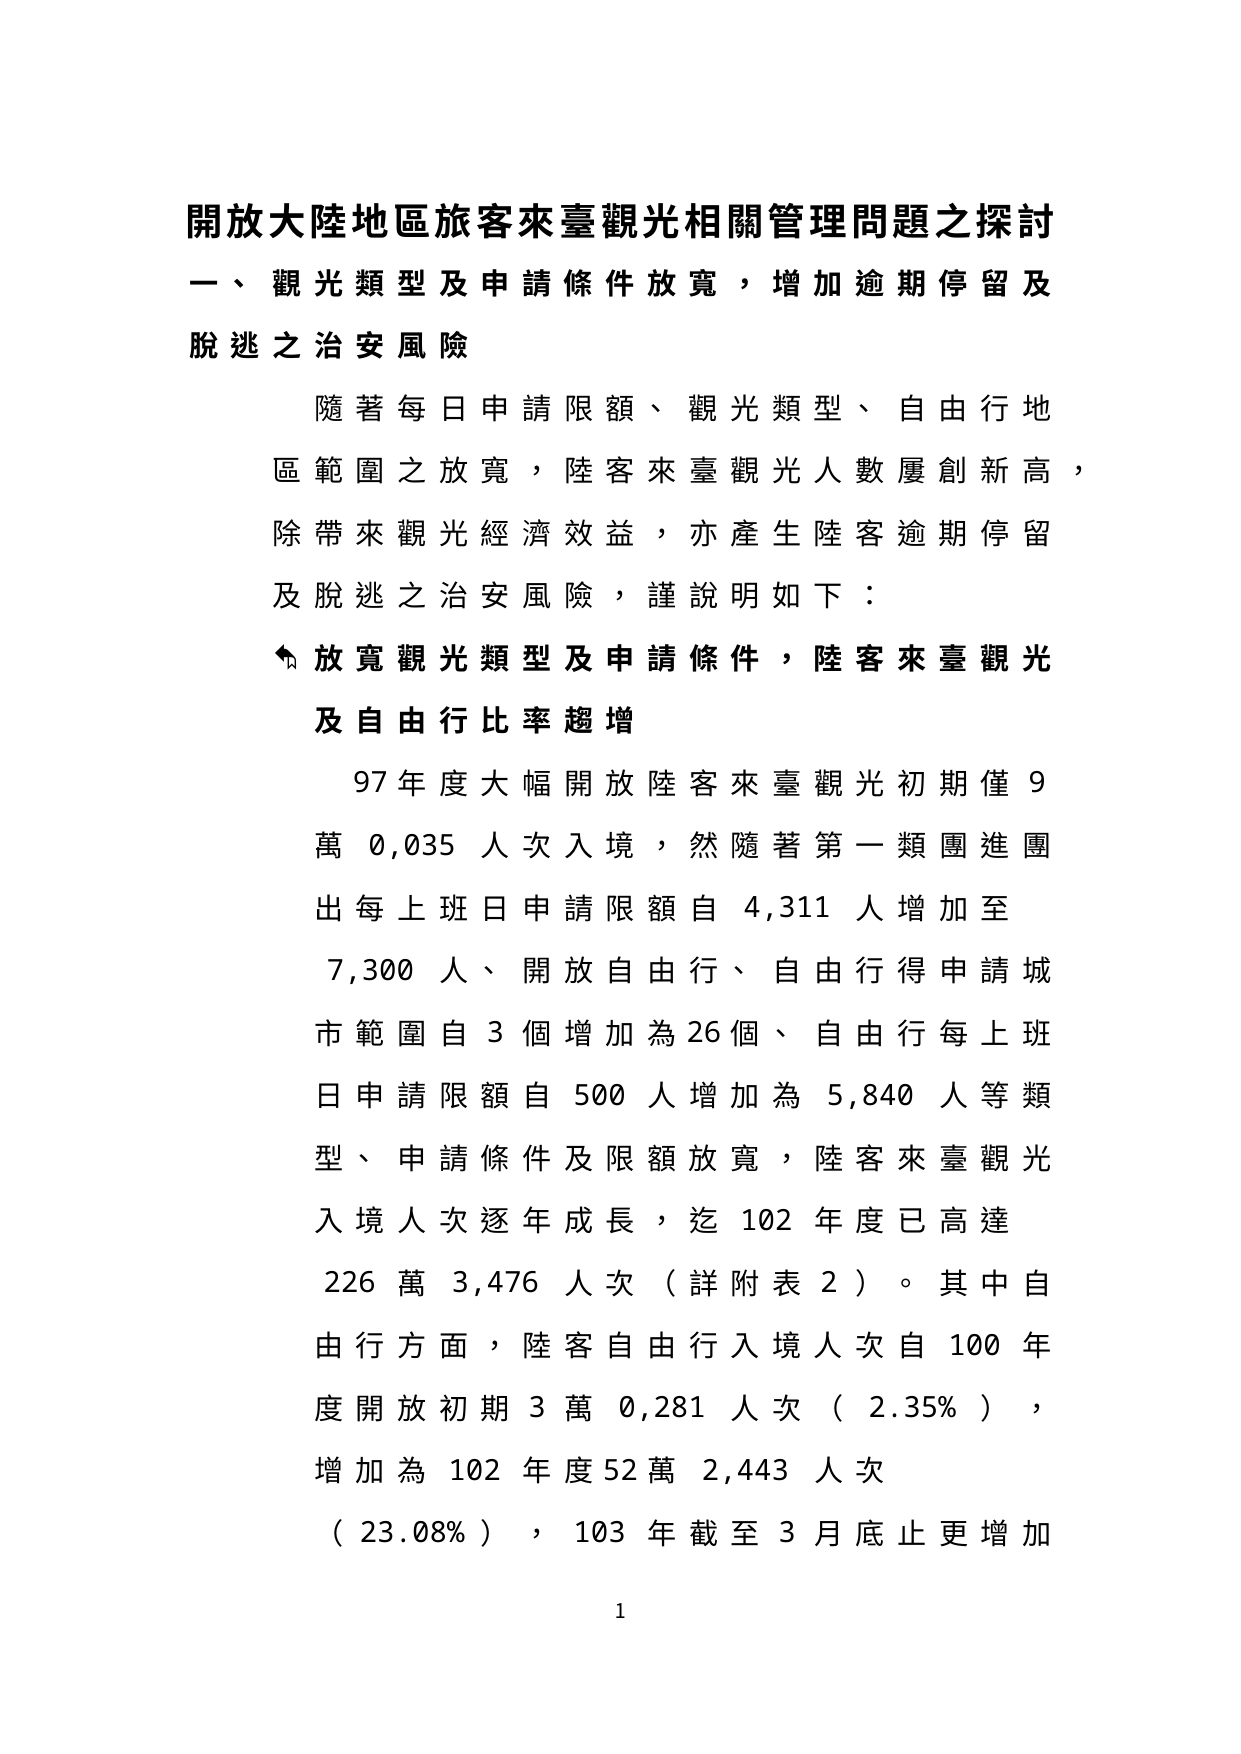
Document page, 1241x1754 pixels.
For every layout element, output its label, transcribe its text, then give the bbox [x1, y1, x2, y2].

text 放寬觀光類型及申請條件，陸客來臺觀光及自由行比率趨增 [242, 615, 1058, 740]
text 開放大陸地區旅客來臺觀光相關管理問題之探討 [183, 177, 1058, 240]
text 97年度大幅開放陸客來臺觀光初期僅9萬0,035人次入境，然隨著第一類團進團出每上班日申請限額自4,311人增加至7,300人、開放自由行、自由行得申請城市範圍自3個增加為26個、自由行每上班日申請限額自500人增加為5,840人等類型、申請條件及限額放寬，陸客來臺觀光入境人次逐年成長，迄102年度已高達226萬3,476人次（詳附表2）。其中自由行方面，陸客自由行入境人次自100年度開放初期3萬0,281人次（2.35%），增加為102年度52萬2,443人次（23.08%），103年截至3月底止更增加 [271, 740, 1058, 1552]
text 一、觀光類型及申請條件放寬，增加逾期停留及脫逃之治安風險 [183, 240, 1058, 365]
text 隨著每日申請限額、觀光類型、自由行地區範圍之放寬，陸客來臺觀光人數屢創新高，除帶來觀光經濟效益，亦產生陸客逾期停留及脫逃之治安風險，謹說明如下： [242, 365, 1058, 615]
